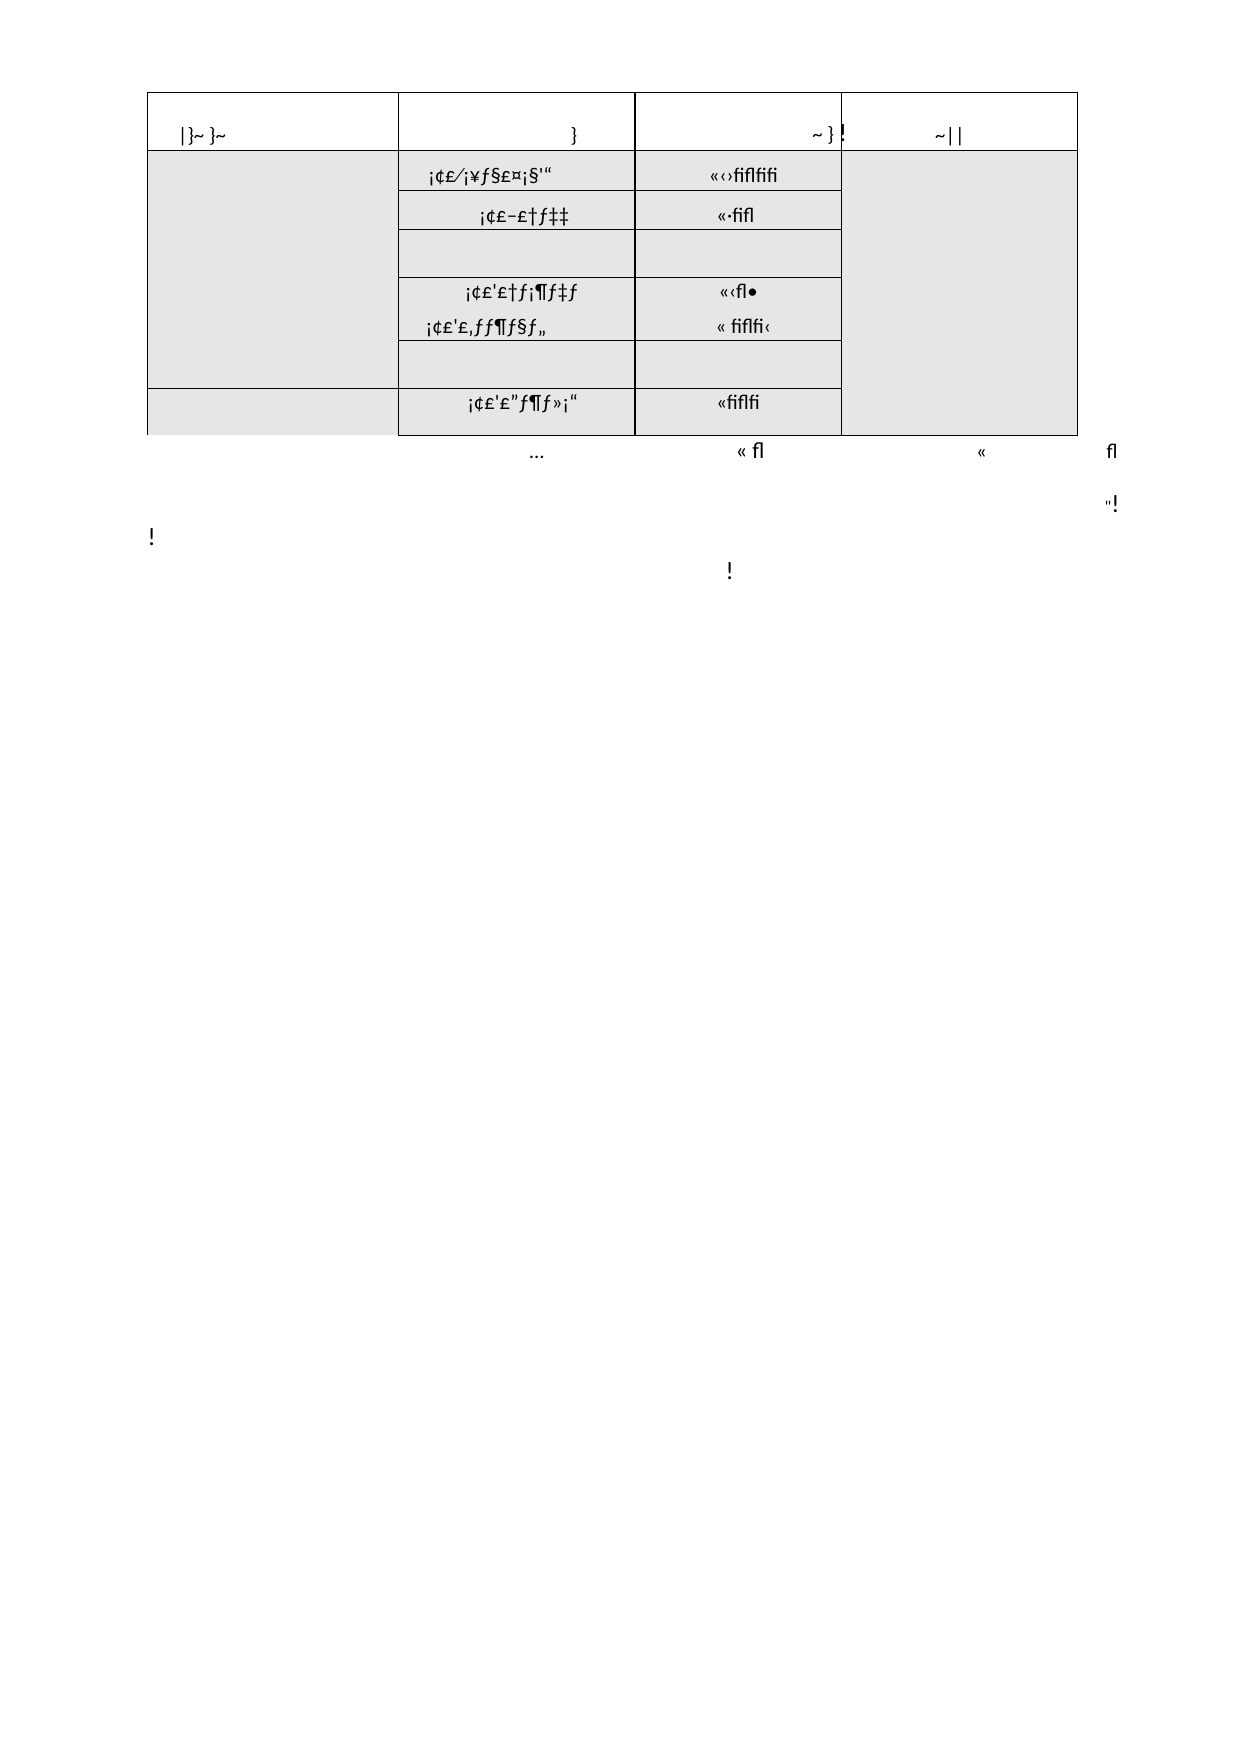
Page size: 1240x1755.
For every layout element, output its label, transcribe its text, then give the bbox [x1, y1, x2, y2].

table_cell [399, 230, 634, 277]
table_cell «fiflfi [636, 389, 841, 435]
table_cell [148, 389, 398, 435]
table_cell [636, 341, 841, 388]
table_cell [636, 230, 841, 277]
table_cell ¡¢£–£†ƒ‡‡ [399, 191, 634, 229]
table_cell «·fifl [636, 191, 841, 229]
table_cell [399, 341, 634, 388]
table_cell «‹fl• « fiflfi‹ [636, 278, 841, 340]
table_cell ¡¢£'£†ƒ¡¶ƒ‡ƒ ¡¢£'£‚ƒƒ¶ƒ§ƒ„ [399, 278, 634, 340]
table_cell ¡¢£'£”ƒ¶ƒ»¡“ [399, 389, 634, 435]
table_cell [842, 151, 1077, 435]
text "! [148, 488, 1119, 519]
text … « fl « fl [148, 436, 1117, 464]
text ! [722, 555, 1117, 585]
table_cell [148, 151, 398, 388]
table_header ~|| [842, 93, 1077, 150]
table_header |}~ }~ [148, 93, 398, 150]
table_cell «‹›fiflfifi [636, 151, 841, 190]
table_cell ¡¢£⁄¡¥ƒ§£¤¡§'“ [399, 151, 634, 190]
text ! [147, 521, 1117, 552]
table_header } [399, 93, 634, 150]
table_header ~ } ! [636, 93, 841, 150]
